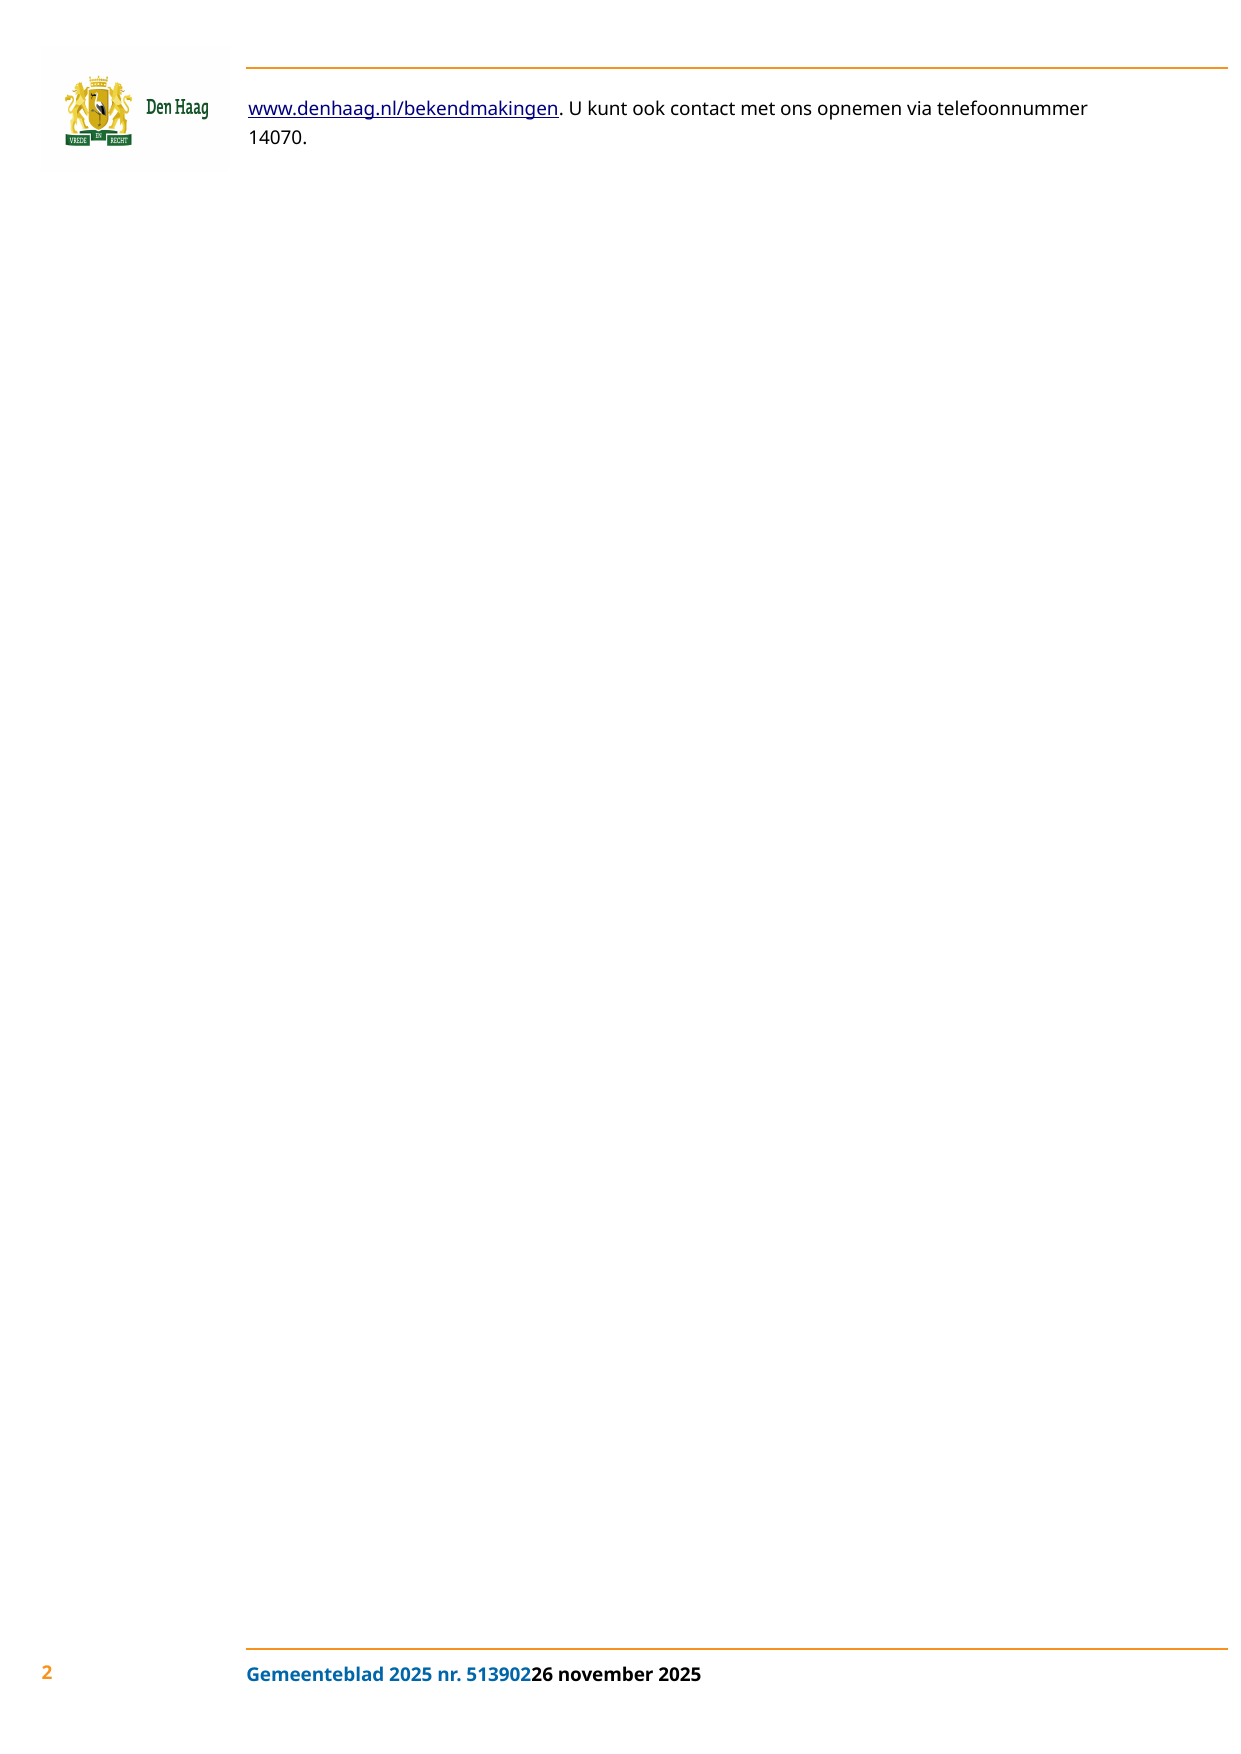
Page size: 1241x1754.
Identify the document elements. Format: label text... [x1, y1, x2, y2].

picture [41, 47, 231, 172]
text www.denhaag.nl/bekendmakingen. U kunt ook contact met ons opnemen via telefoonnummer 14070. [248, 95, 1152, 150]
